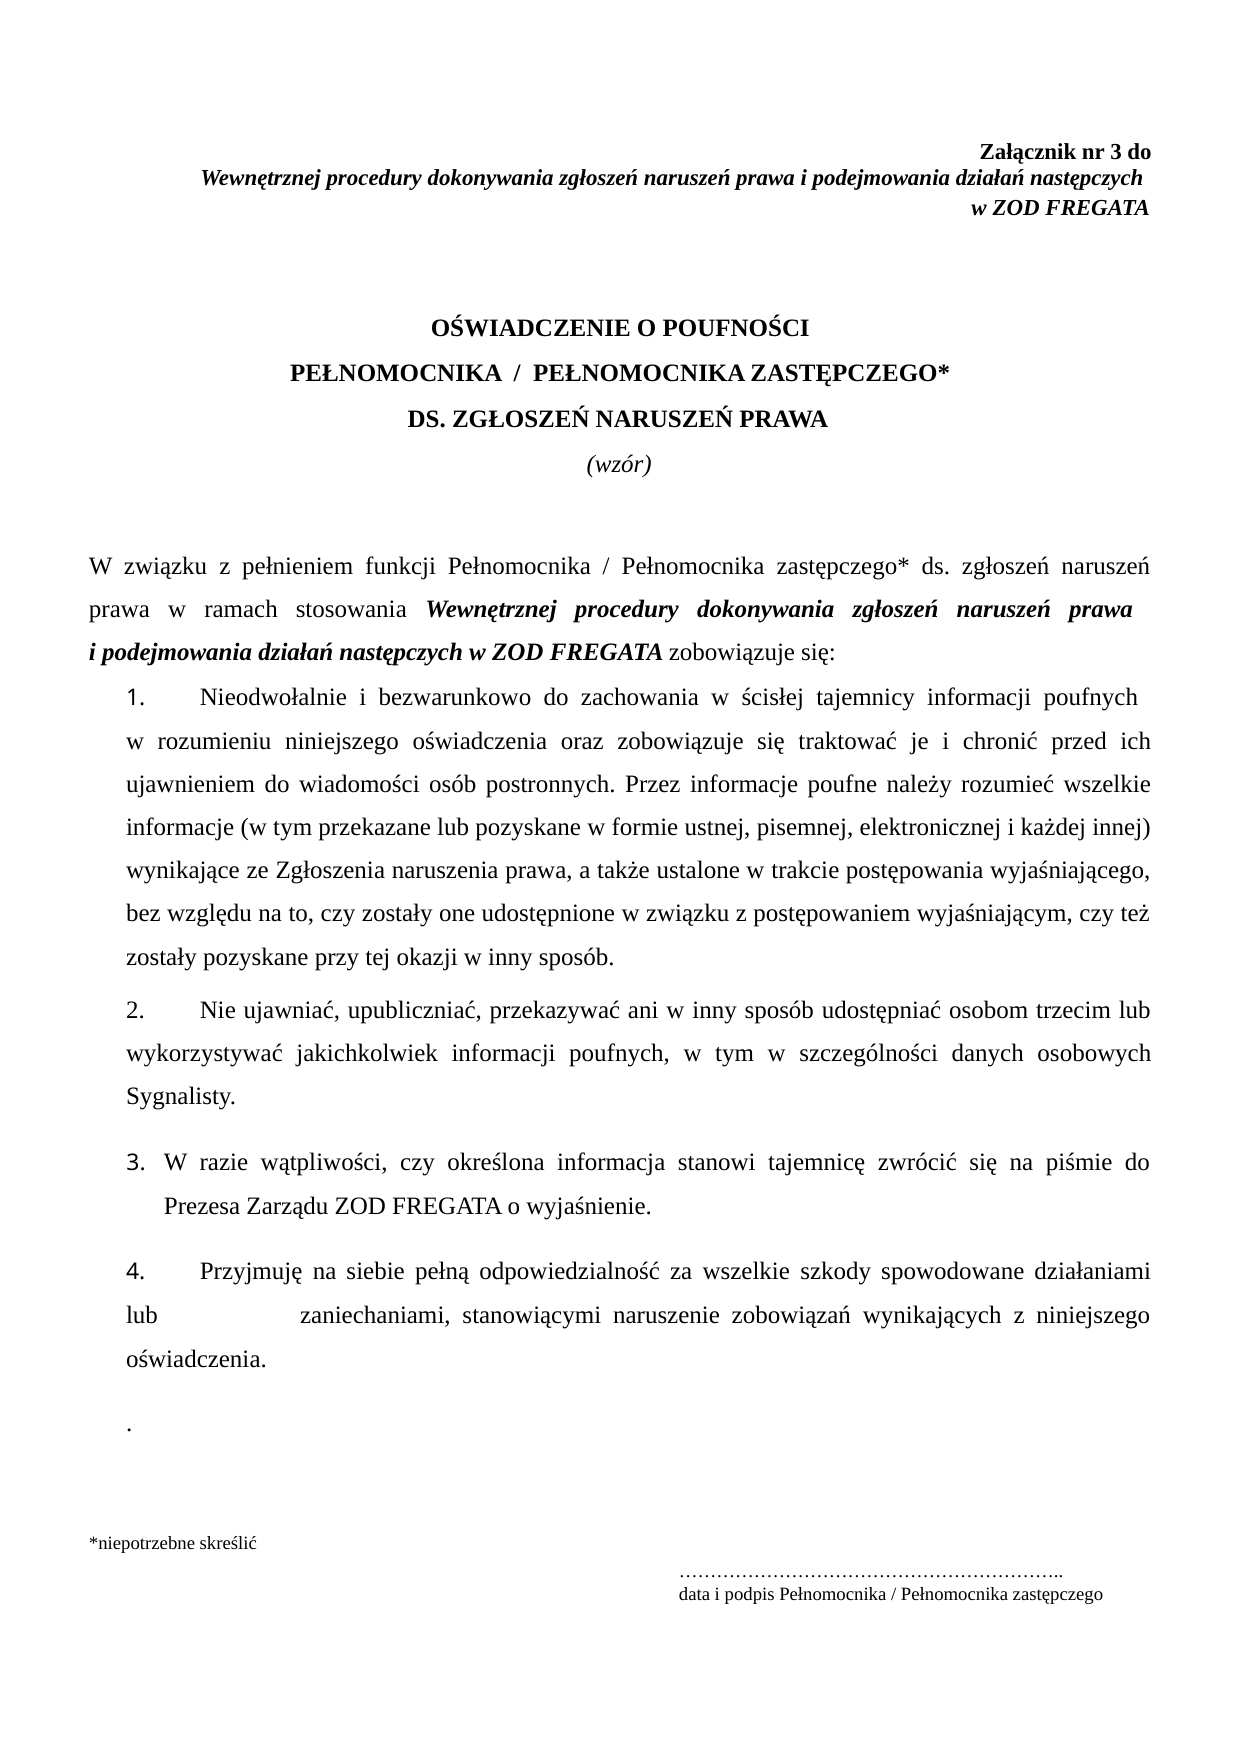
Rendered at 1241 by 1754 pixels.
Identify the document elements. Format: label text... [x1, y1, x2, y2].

text Załącznik nr 3 do [59, 138, 1152, 164]
text W związku z pełnieniem funkcji Pełnomocnika / Pełnomocnika zastępczego* ds. zgłoszeń naruszeń prawa w ramach stosowania Wewnętrznej procedury dokonywania zgłoszeń naruszeń prawa i podejmowania działań następczych w ZOD FREGATA zobowiązuje się: [89, 551, 1152, 666]
text DS. ZGŁOSZEŃ NARUSZEŃ PRAWA [89, 404, 1152, 432]
text *niepotrzebne skreślić [89, 1532, 1152, 1554]
text PEŁNOMOCNIKA / PEŁNOMOCNIKA ZASTĘPCZEGO* [89, 358, 1152, 387]
text . [126, 1408, 1152, 1436]
list Nieodwołalnie i bezwarunkowo do zachowania w ścisłej tajemnicy informacji poufnych w rozumieniu niniejszego oświadczenia oraz zobowiązuje się traktować je i chronić przed ich ujawnieniem do wiadomości osób postronnych. Przez informacje poufne należy rozumieć wszelkie informacje (w tym przekazane lub pozyskane w formie ustnej, pisemnej, elektronicznej i każdej innej) wynikające ze Zgłoszenia naruszenia prawa, a także ustalone w trakcie postępowania wyjaśniającego, bez względu na to, czy zostały one udostępnione w związku z postępowaniem wyjaśniającym, czy też zostały pozyskane przy tej okazji w inny sposób. [126, 680, 1152, 970]
list Przyjmuję na siebie pełną odpowiedzialność za wszelkie szkody spowodowane działaniami lub zaniechaniami, stanowiącymi naruszenie zobowiązań wynikających z niniejszego oświadczenia. [126, 1255, 1152, 1372]
text Wewnętrznej procedury dokonywania zgłoszeń naruszeń prawa i podejmowania działań następczych [59, 164, 1152, 191]
list Nie ujawniać, upubliczniać, przekazywać ani w inny sposób udostępniać osobom trzecim lub wykorzystywać jakichkolwiek informacji poufnych, w tym w szczególności danych osobowych Sygnalisty. [126, 995, 1152, 1110]
text w ZOD FREGATA [59, 191, 1152, 222]
text data i podpis Pełnomocnika / Pełnomocnika zastępczego [679, 1582, 1152, 1604]
text (wzór) [89, 449, 1152, 478]
text …………………………………………………….. [89, 1554, 1152, 1582]
list W razie wątpliwości, czy określona informacja stanowi tajemnicę zwrócić się na piśmie do Prezesa Zarządu ZOD FREGATA o wyjaśnienie. [126, 1145, 1152, 1220]
text OŚWIADCZENIE O POUFNOŚCI [89, 313, 1152, 342]
